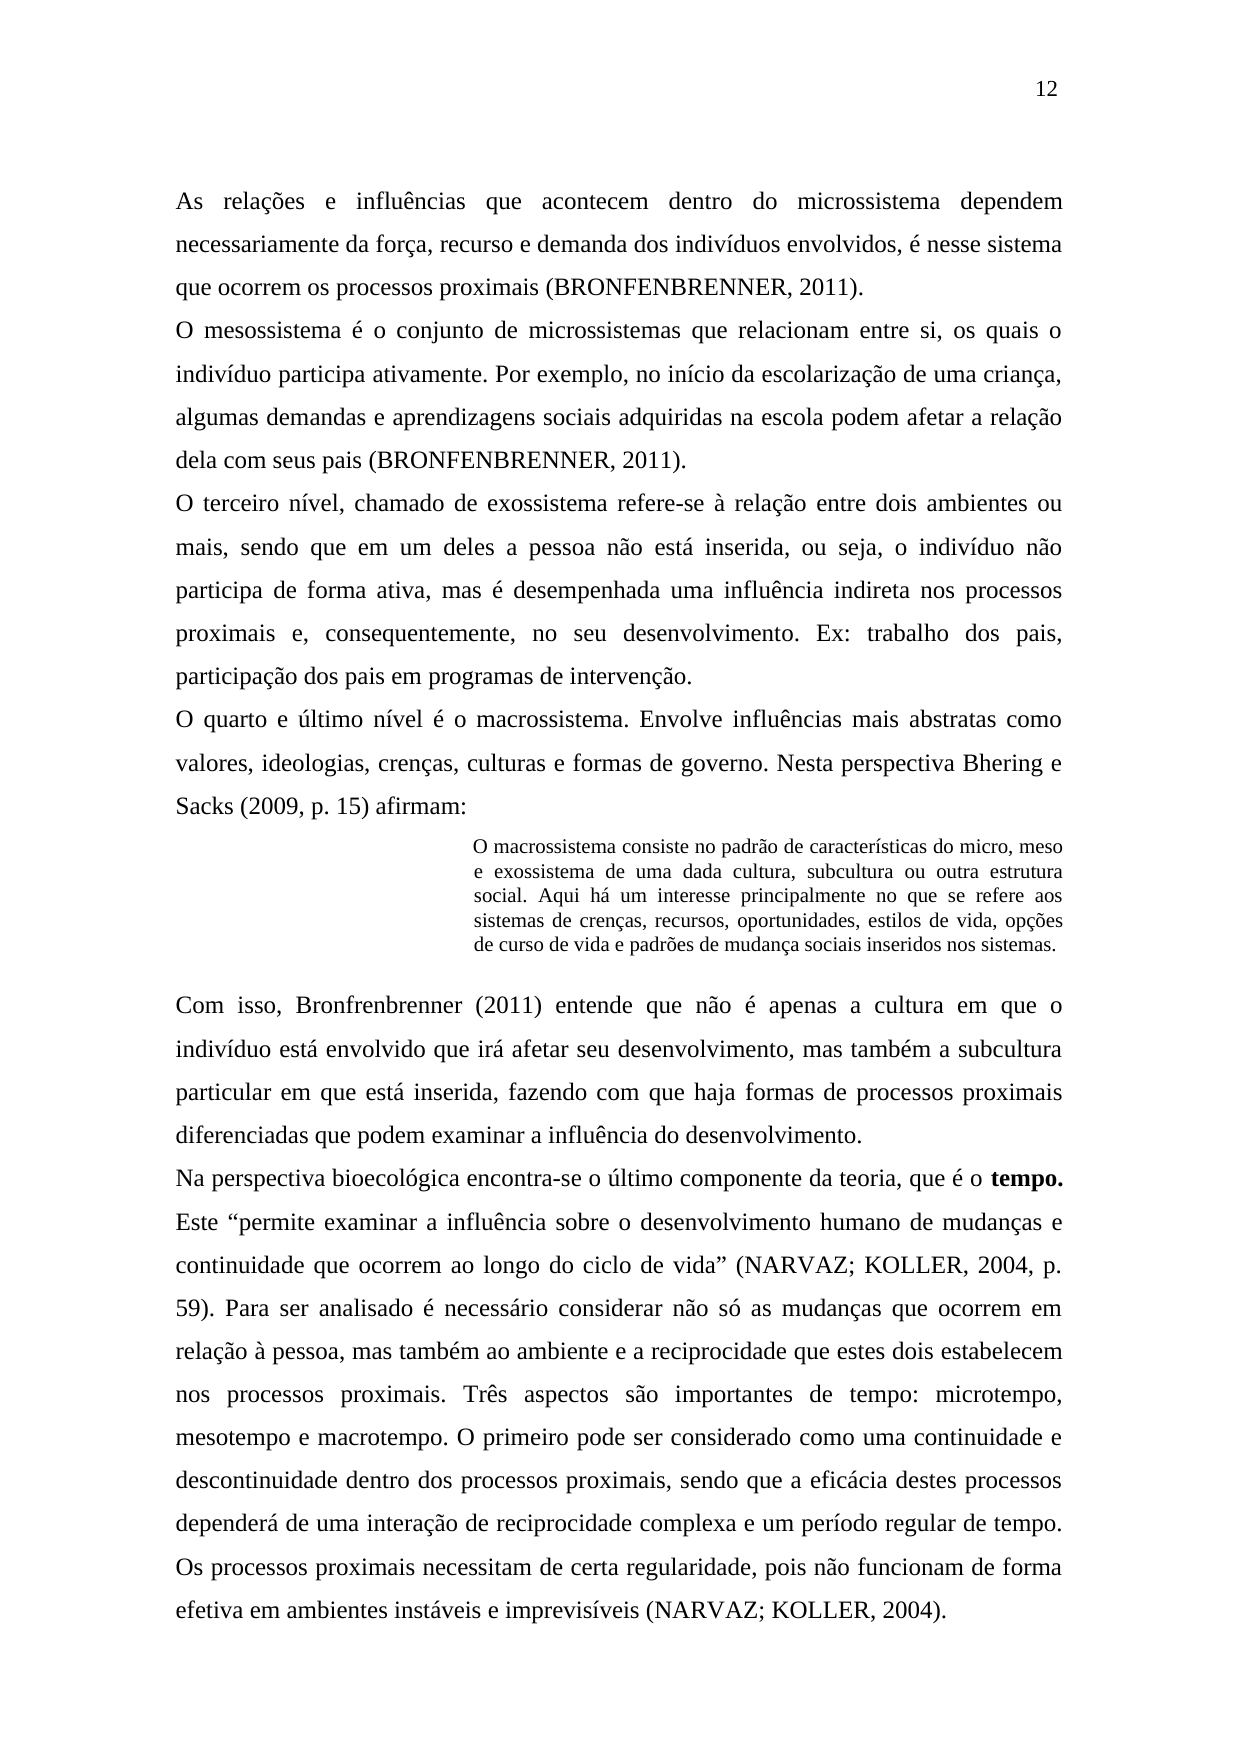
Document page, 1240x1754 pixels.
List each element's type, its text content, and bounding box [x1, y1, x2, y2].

text O mesossistema é o conjunto de microssistemas que relacionam entre si, os quais o indivíduo participa ativamente. Por exemplo, no início da escolarização de uma criança, algumas demandas e aprendizagens sociais adquiridas na escola podem afetar a relação dela com seus pais (BRONFENBRENNER, 2011). [175, 316, 1063, 474]
text Com isso, Bronfrenbrenner (2011) entende que não é apenas a cultura em que o indivíduo está envolvido que irá afetar seu desenvolvimento, mas também a subcultura particular em que está inserida, fazendo com que haja formas de processos proximais diferenciadas que podem examinar a influência do desenvolvimento. [175, 991, 1063, 1149]
text O quarto e último nível é o macrossistema. Envolve influências mais abstratas como valores, ideologias, crenças, culturas e formas de governo. Nesta perspectiva Bhering e Sacks (2009, p. 15) afirmam: [175, 704, 1063, 819]
text O macrossistema consiste no padrão de características do micro, meso e exossistema de uma dada cultura, subcultura ou outra estrutura social. Aqui há um interesse principalmente no que se refere aos sistemas de crenças, recursos, oportunidades, estilos de vida, opções de curso de vida e padrões de mudança sociais inseridos nos sistemas. [473, 834, 1064, 956]
text O terceiro nível, chamado de exossistema refere-se à relação entre dois ambientes ou mais, sendo que em um deles a pessoa não está inserida, ou seja, o indivíduo não participa de forma ativa, mas é desempenhada uma influência indireta nos processos proximais e, consequentemente, no seu desenvolvimento. Ex: trabalho dos pais, participação dos pais em programas de intervenção. [175, 488, 1063, 690]
text As relações e influências que acontecem dentro do microssistema dependem necessariamente da força, recurso e demanda dos indivíduos envolvidos, é nesse sistema que ocorrem os processos proximais (BRONFENBRENNER, 2011). [175, 186, 1063, 301]
text Na perspectiva bioecológica encontra-se o último componente da teoria, que é o tempo. Este “permite examinar a influência sobre o desenvolvimento humano de mudanças e continuidade que ocorrem ao longo do ciclo de vida” (NARVAZ; KOLLER, 2004, p. 59). Para ser analisado é necessário considerar não só as mudanças que ocorrem em relação à pessoa, mas também ao ambiente e a reciprocidade que estes dois estabelecem nos processos proximais. Três aspectos são importantes de tempo: microtempo, mesotempo e macrotempo. O primeiro pode ser considerado como uma continuidade e descontinuidade dentro dos processos proximais, sendo que a eficácia destes processos dependerá de uma interação de reciprocidade complexa e um período regular de tempo. Os processos proximais necessitam de certa regularidade, pois não funcionam de forma efetiva em ambientes instáveis e imprevisíveis (NARVAZ; KOLLER, 2004). [175, 1163, 1063, 1623]
